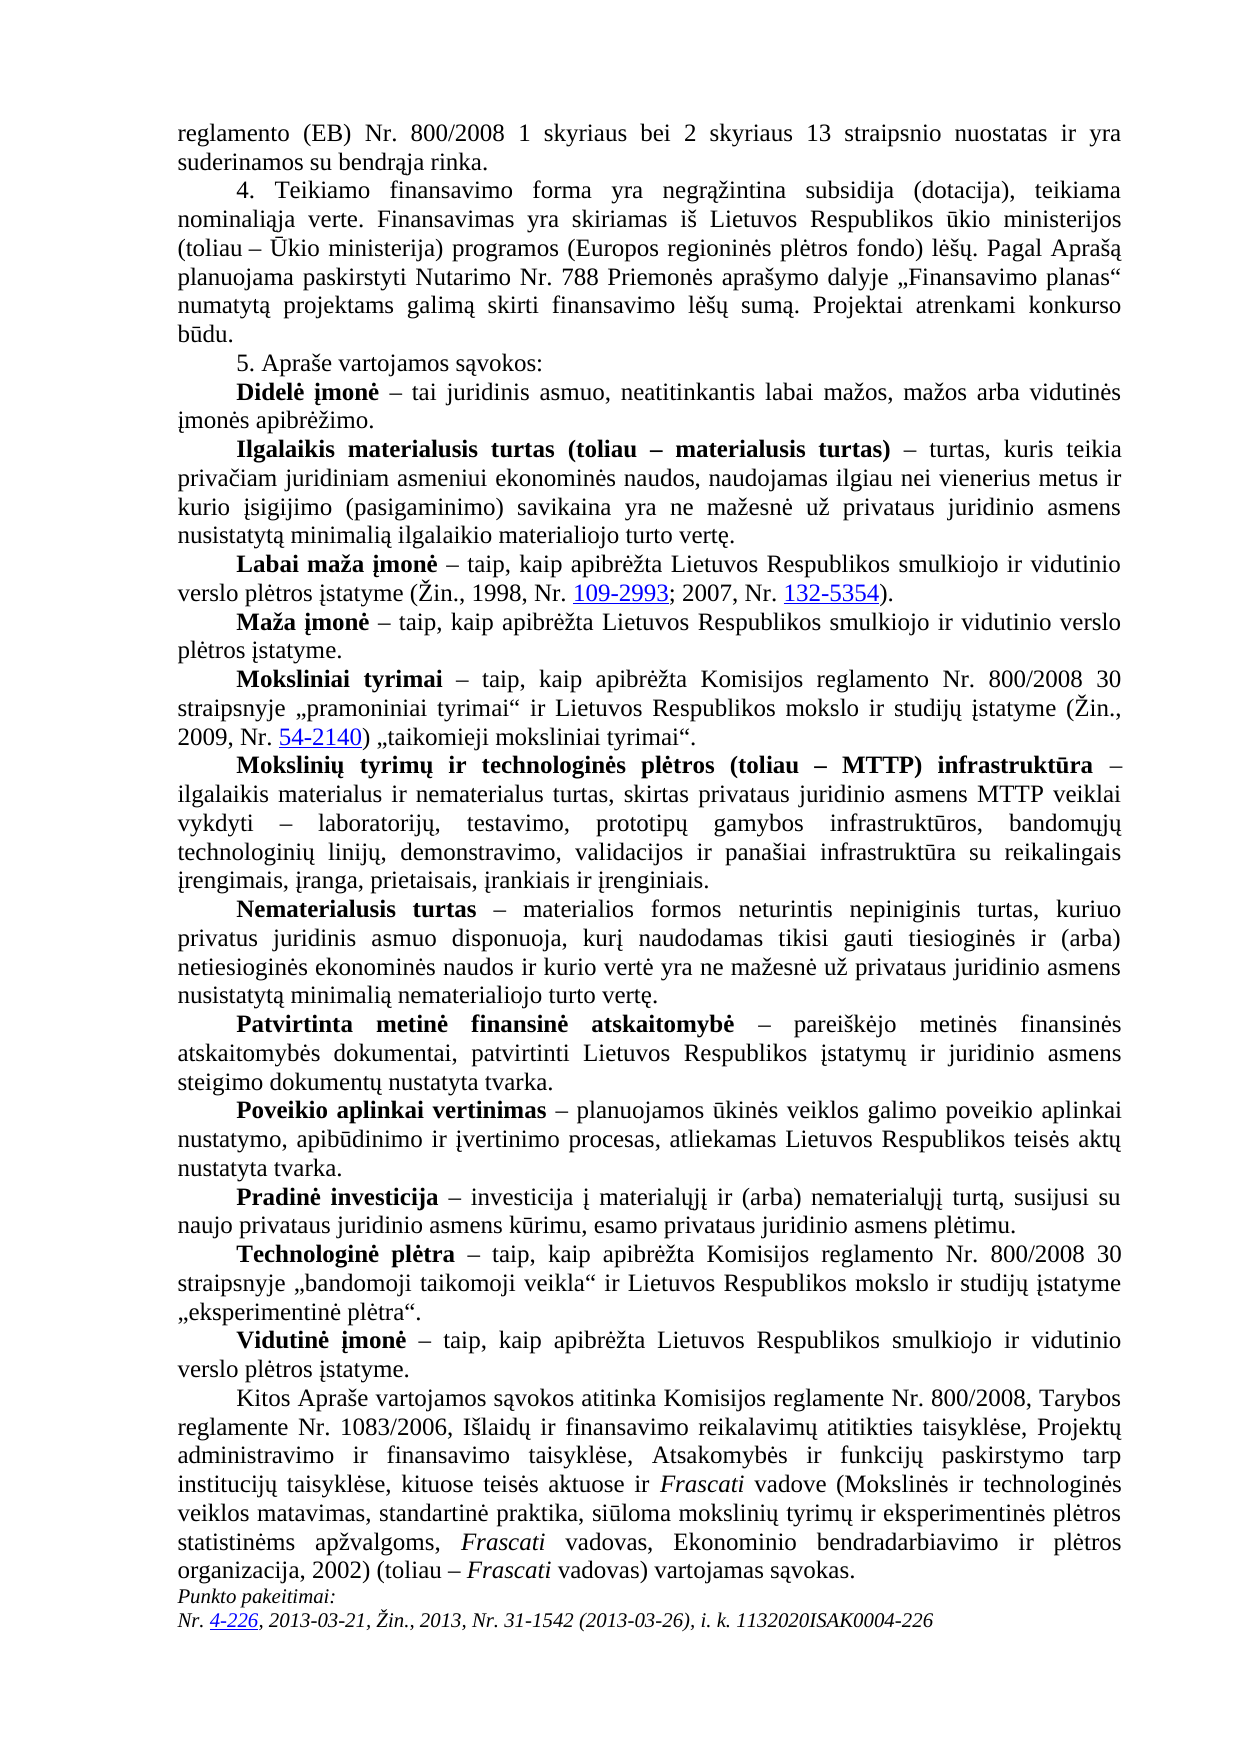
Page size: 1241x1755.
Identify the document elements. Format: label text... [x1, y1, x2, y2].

text reglamento (EB) Nr. 800/2008 1 skyriaus bei 2 skyriaus 13 straipsnio nuostatas ir yra suderinamos su bendrąja rinka. [177, 118, 1122, 176]
text Didelė įmonė – tai juridinis asmuo, neatitinkantis labai mažos, mažos arba vidutinės įmonės apibrėžimo. [177, 377, 1122, 434]
text Ilgalaikis materialusis turtas (toliau – materialusis turtas) – turtas, kuris teikia privačiam juridiniam asmeniui ekonominės naudos, naudojamas ilgiau nei vienerius metus ir kurio įsigijimo (pasigaminimo) savikaina yra ne mažesnė už privataus juridinio asmens nusistatytą minimalią ilgalaikio materialiojo turto vertę. [177, 434, 1122, 549]
text Poveikio aplinkai vertinimas – planuojamos ūkinės veiklos galimo poveikio aplinkai nustatymo, apibūdinimo ir įvertinimo procesas, atliekamas Lietuvos Respublikos teisės aktų nustatyta tvarka. [177, 1096, 1122, 1182]
text Mokslinių tyrimų ir technologinės plėtros (toliau – MTTP) infrastruktūra – ilgalaikis materialus ir nematerialus turtas, skirtas privataus juridinio asmens MTTP veiklai vykdyti – laboratorijų, testavimo, prototipų gamybos infrastruktūros, bandomųjų technologinių linijų, demonstravimo, validacijos ir panašiai infrastruktūra su reikalingais įrengimais, įranga, prietaisais, įrankiais ir įrenginiais. [177, 751, 1122, 894]
text 5. Apraše vartojamos sąvokos: [177, 348, 1122, 377]
text Punkto pakeitimai: [177, 1584, 1122, 1608]
text Moksliniai tyrimai – taip, kaip apibrėžta Komisijos reglamento Nr. 800/2008 30 straipsnyje „pramoniniai tyrimai“ ir Lietuvos Respublikos mokslo ir studijų įstatyme (Žin., 2009, Nr. 54-2140) „taikomieji moksliniai tyrimai“. [177, 664, 1122, 751]
text Pradinė investicija – investicija į materialųjį ir (arba) nematerialųjį turtą, susijusi su naujo privataus juridinio asmens kūrimu, esamo privataus juridinio asmens plėtimu. [177, 1182, 1122, 1239]
text Patvirtinta metinė finansinė atskaitomybė – pareiškėjo metinės finansinės atskaitomybės dokumentai, patvirtinti Lietuvos Respublikos įstatymų ir juridinio asmens steigimo dokumentų nustatyta tvarka. [177, 1009, 1122, 1096]
text Kitos Apraše vartojamos sąvokos atitinka Komisijos reglamente Nr. 800/2008, Tarybos reglamente Nr. 1083/2006, Išlaidų ir finansavimo reikalavimų atitikties taisyklėse, Projektų administravimo ir finansavimo taisyklėse, Atsakomybės ir funkcijų paskirstymo tarp institucijų taisyklėse, kituose teisės aktuose ir Frascati vadove (Mokslinės ir technologinės veiklos matavimas, standartinė praktika, siūloma mokslinių tyrimų ir eksperimentinės plėtros statistinėms apžvalgoms, Frascati vadovas, Ekonominio bendradarbiavimo ir plėtros organizacija, 2002) (toliau – Frascati vadovas) vartojamas sąvokas. [177, 1383, 1122, 1584]
text Nr. 4-226, 2013-03-21, Žin., 2013, Nr. 31-1542 (2013-03-26), i. k. 1132020ISAK0004-226 [177, 1608, 1122, 1632]
text Vidutinė įmonė – taip, kaip apibrėžta Lietuvos Respublikos smulkiojo ir vidutinio verslo plėtros įstatyme. [177, 1326, 1122, 1383]
text 4. Teikiamo finansavimo forma yra negrąžintina subsidija (dotacija), teikiama nominaliąja verte. Finansavimas yra skiriamas iš Lietuvos Respublikos ūkio ministerijos (toliau – Ūkio ministerija) programos (Europos regioninės plėtros fondo) lėšų. Pagal Aprašą planuojama paskirstyti Nutarimo Nr. 788 Priemonės aprašymo dalyje „Finansavimo planas“ numatytą projektams galimą skirti finansavimo lėšų sumą. Projektai atrenkami konkurso būdu. [177, 176, 1122, 348]
text Technologinė plėtra – taip, kaip apibrėžta Komisijos reglamento Nr. 800/2008 30 straipsnyje „bandomoji taikomoji veikla“ ir Lietuvos Respublikos mokslo ir studijų įstatyme „eksperimentinė plėtra“. [177, 1239, 1122, 1326]
text Nematerialusis turtas – materialios formos neturintis nepiniginis turtas, kuriuo privatus juridinis asmuo disponuoja, kurį naudodamas tikisi gauti tiesioginės ir (arba) netiesioginės ekonominės naudos ir kurio vertė yra ne mažesnė už privataus juridinio asmens nusistatytą minimalią nematerialiojo turto vertę. [177, 894, 1122, 1009]
text Maža įmonė – taip, kaip apibrėžta Lietuvos Respublikos smulkiojo ir vidutinio verslo plėtros įstatyme. [177, 607, 1122, 664]
text Labai maža įmonė – taip, kaip apibrėžta Lietuvos Respublikos smulkiojo ir vidutinio verslo plėtros įstatyme (Žin., 1998, Nr. 109-2993; 2007, Nr. 132-5354). [177, 549, 1122, 607]
